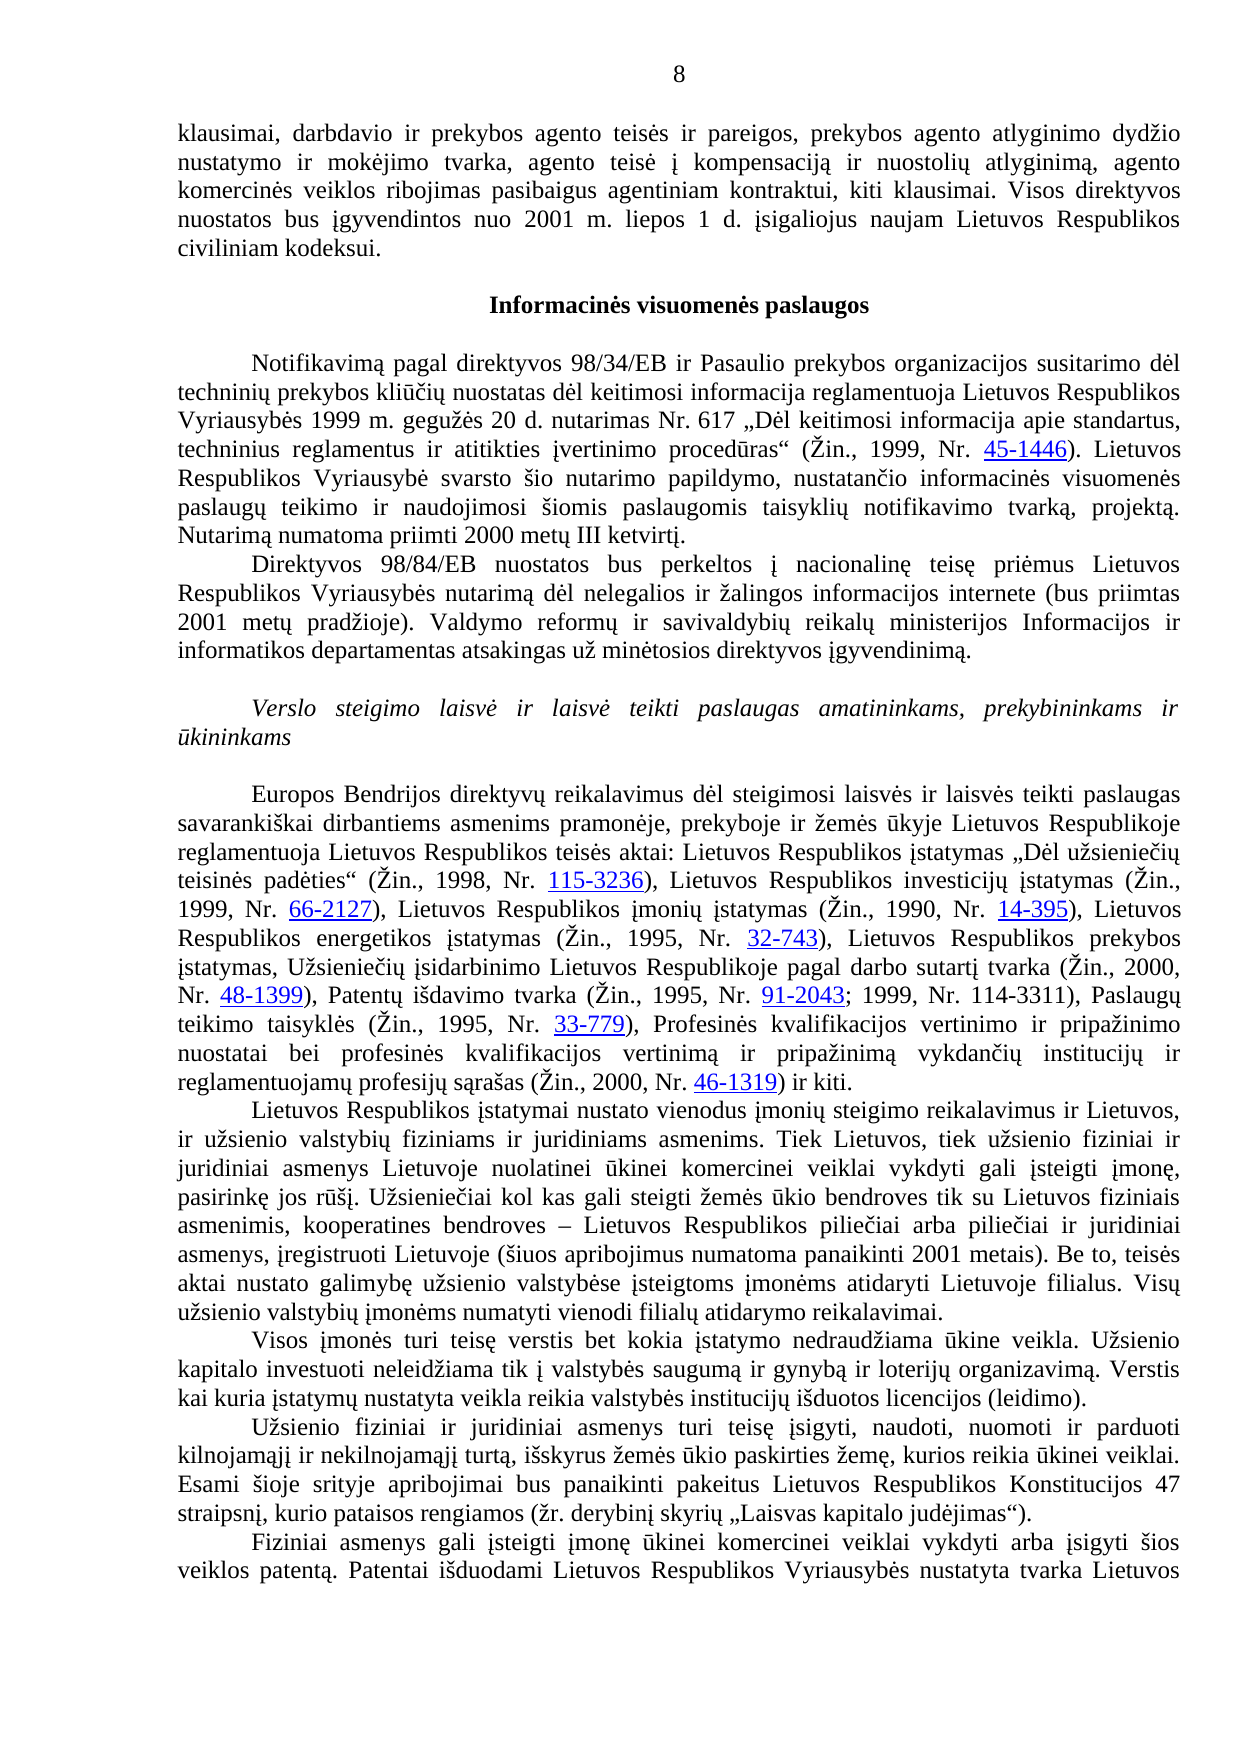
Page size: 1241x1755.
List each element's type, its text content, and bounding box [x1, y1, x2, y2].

text Verslo steigimo laisvė ir laisvė teikti paslaugas amatininkams, prekybininkams ir ūkininkams [177, 693, 1181, 751]
text Direktyvos 98/84/EB nuostatos bus perkeltos į nacionalinę teisę priėmus Lietuvos Respublikos Vyriausybės nutarimą dėl nelegalios ir žalingos informacijos internete (bus priimtas 2001 metų pradžioje). Valdymo reformų ir savivaldybių reikalų ministerijos Informacijos ir informatikos departamentas atsakingas už minėtosios direktyvos įgyvendinimą. [177, 549, 1181, 664]
text Notifikavimą pagal direktyvos 98/34/EB ir Pasaulio prekybos organizacijos susitarimo dėl techninių prekybos kliūčių nuostatas dėl keitimosi informacija reglamentuoja Lietuvos Respublikos Vyriausybės 1999 m. gegužės 20 d. nutarimas Nr. 617 „Dėl keitimosi informacija apie standartus, techninius reglamentus ir atitikties įvertinimo procedūras“ (Žin., 1999, Nr. 45-1446). Lietuvos Respublikos Vyriausybė svarsto šio nutarimo papildymo, nustatančio informacinės visuomenės paslaugų teikimo ir naudojimosi šiomis paslaugomis taisyklių notifikavimo tvarką, projektą. Nutarimą numatoma priimti 2000 metų III ketvirtį. [177, 348, 1181, 549]
text Europos Bendrijos direktyvų reikalavimus dėl steigimosi laisvės ir laisvės teikti paslaugas savarankiškai dirbantiems asmenims pramonėje, prekyboje ir žemės ūkyje Lietuvos Respublikoje reglamentuoja Lietuvos Respublikos teisės aktai: Lietuvos Respublikos įstatymas „Dėl užsieniečių teisinės padėties“ (Žin., 1998, Nr. 115-3236), Lietuvos Respublikos investicijų įstatymas (Žin., 1999, Nr. 66-2127), Lietuvos Respublikos įmonių įstatymas (Žin., 1990, Nr. 14-395), Lietuvos Respublikos energetikos įstatymas (Žin., 1995, Nr. 32-743), Lietuvos Respublikos prekybos įstatymas, Užsieniečių įsidarbinimo Lietuvos Respublikoje pagal darbo sutartį tvarka (Žin., 2000, Nr. 48-1399), Patentų išdavimo tvarka (Žin., 1995, Nr. 91-2043; 1999, Nr. 114-3311), Paslaugų teikimo taisyklės (Žin., 1995, Nr. 33-779), Profesinės kvalifikacijos vertinimo ir pripažinimo nuostatai bei profesinės kvalifikacijos vertinimą ir pripažinimą vykdančių institucijų ir reglamentuojamų profesijų sąrašas (Žin., 2000, Nr. 46-1319) ir kiti. [177, 779, 1181, 1096]
text klausimai, darbdavio ir prekybos agento teisės ir pareigos, prekybos agento atlyginimo dydžio nustatymo ir mokėjimo tvarka, agento teisė į kompensaciją ir nuostolių atlyginimą, agento komercinės veiklos ribojimas pasibaigus agentiniam kontraktui, kiti klausimai. Visos direktyvos nuostatos bus įgyvendintos nuo 2001 m. liepos 1 d. įsigaliojus naujam Lietuvos Respublikos civiliniam kodeksui. [177, 118, 1181, 262]
text Fiziniai asmenys gali įsteigti įmonę ūkinei komercinei veiklai vykdyti arba įsigyti šios veiklos patentą. Patentai išduodami Lietuvos Respublikos Vyriausybės nustatyta tvarka Lietuvos [177, 1527, 1181, 1584]
text Informacinės visuomenės paslaugos [177, 291, 1181, 319]
text Lietuvos Respublikos įstatymai nustato vienodus įmonių steigimo reikalavimus ir Lietuvos, ir užsienio valstybių fiziniams ir juridiniams asmenims. Tiek Lietuvos, tiek užsienio fiziniai ir juridiniai asmenys Lietuvoje nuolatinei ūkinei komercinei veiklai vykdyti gali įsteigti įmonę, pasirinkę jos rūšį. Užsieniečiai kol kas gali steigti žemės ūkio bendroves tik su Lietuvos fiziniais asmenimis, kooperatines bendroves – Lietuvos Respublikos piliečiai arba piliečiai ir juridiniai asmenys, įregistruoti Lietuvoje (šiuos apribojimus numatoma panaikinti 2001 metais). Be to, teisės aktai nustato galimybę užsienio valstybėse įsteigtoms įmonėms atidaryti Lietuvoje filialus. Visų užsienio valstybių įmonėms numatyti vienodi filialų atidarymo reikalavimai. [177, 1096, 1181, 1326]
text Užsienio fiziniai ir juridiniai asmenys turi teisę įsigyti, naudoti, nuomoti ir parduoti kilnojamąjį ir nekilnojamąjį turtą, išskyrus žemės ūkio paskirties žemę, kurios reikia ūkinei veiklai. Esami šioje srityje apribojimai bus panaikinti pakeitus Lietuvos Respublikos Konstitucijos 47 straipsnį, kurio pataisos rengiamos (žr. derybinį skyrių „Laisvas kapitalo judėjimas“). [177, 1412, 1181, 1527]
text Visos įmonės turi teisę verstis bet kokia įstatymo nedraudžiama ūkine veikla. Užsienio kapitalo investuoti neleidžiama tik į valstybės saugumą ir gynybą ir loterijų organizavimą. Verstis kai kuria įstatymų nustatyta veikla reikia valstybės institucijų išduotos licencijos (leidimo). [177, 1326, 1181, 1412]
